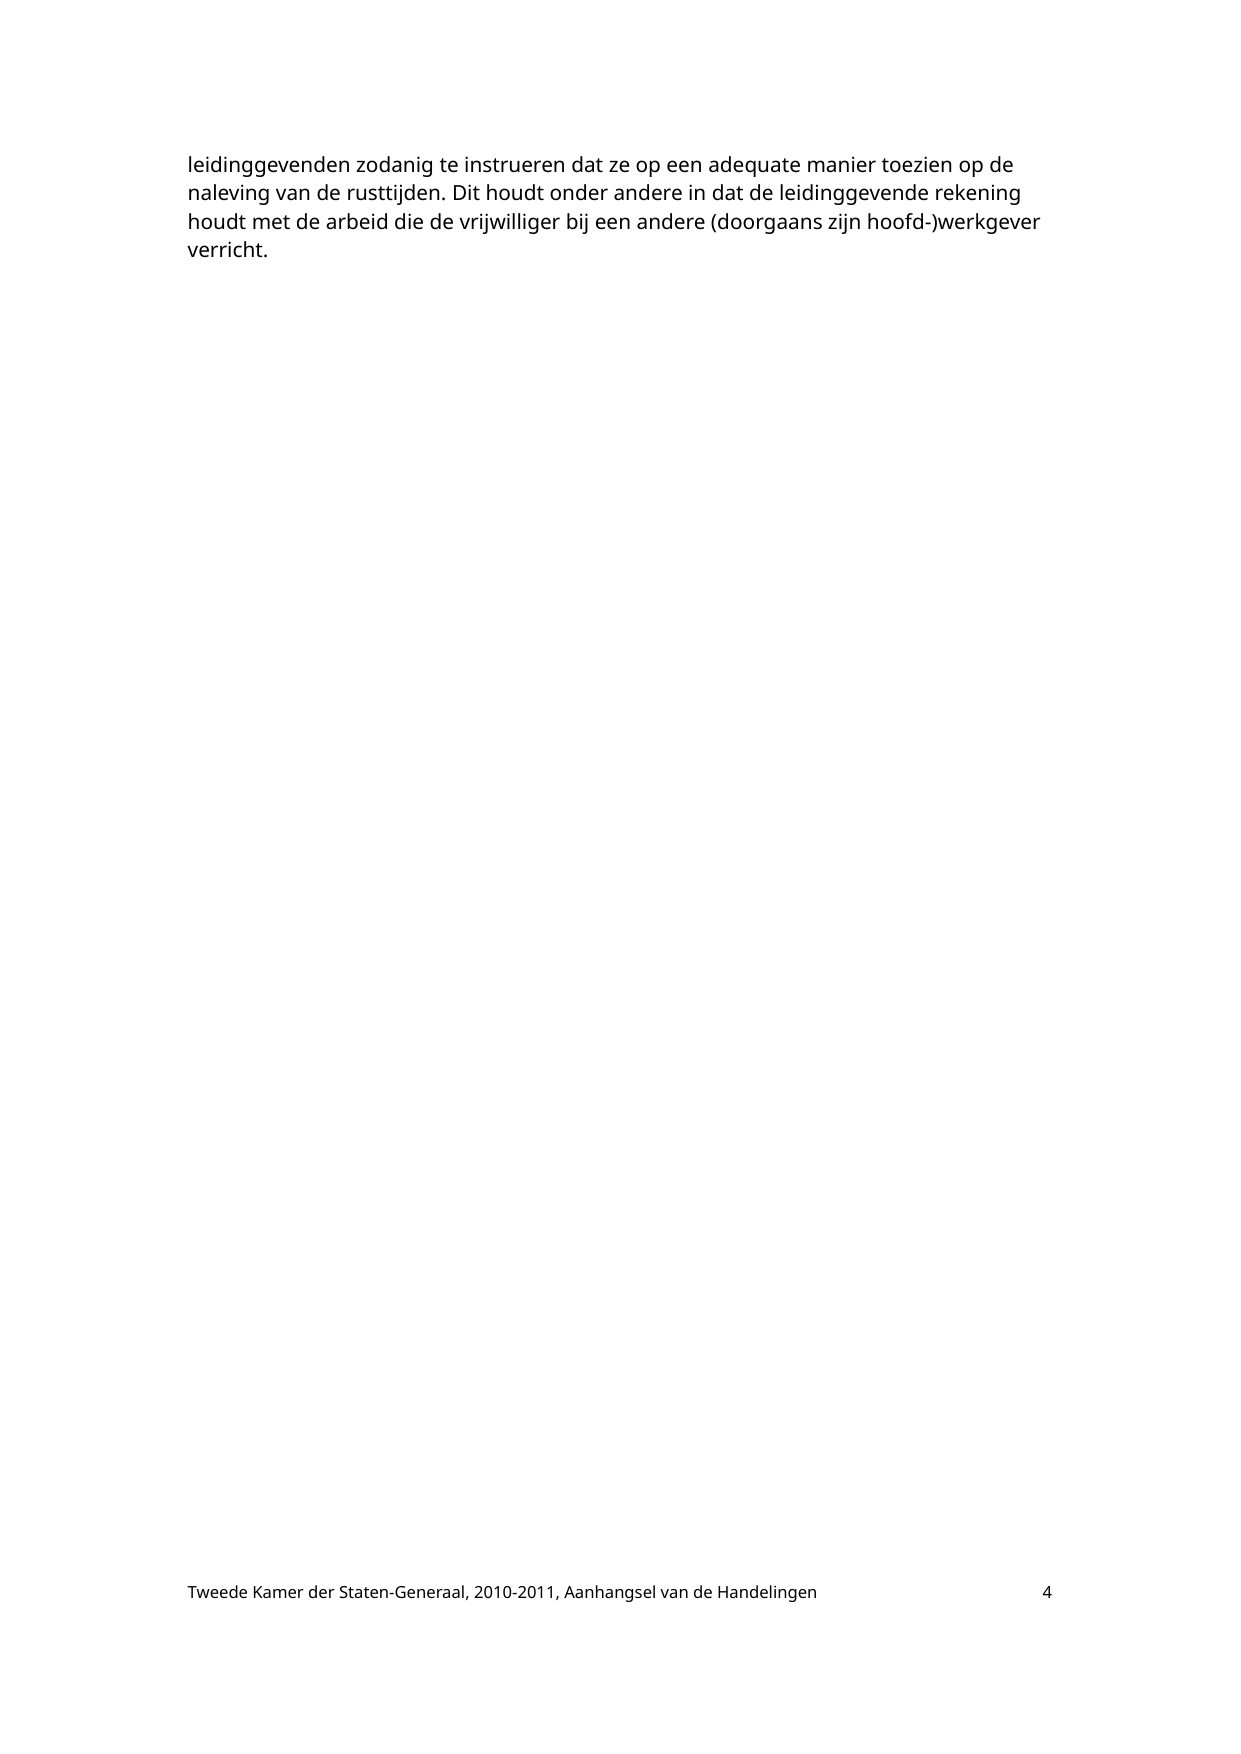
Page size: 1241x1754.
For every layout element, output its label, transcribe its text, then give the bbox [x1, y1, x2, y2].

text leidinggevenden zodanig te instrueren dat ze op een adequate manier toezien op de naleving van de rusttijden. Dit houdt onder andere in dat de leidinggevende rekening houdt met de arbeid die de vrijwilliger bij een andere (doorgaans zijn hoofd-)werkgever verricht. [187, 150, 1053, 264]
